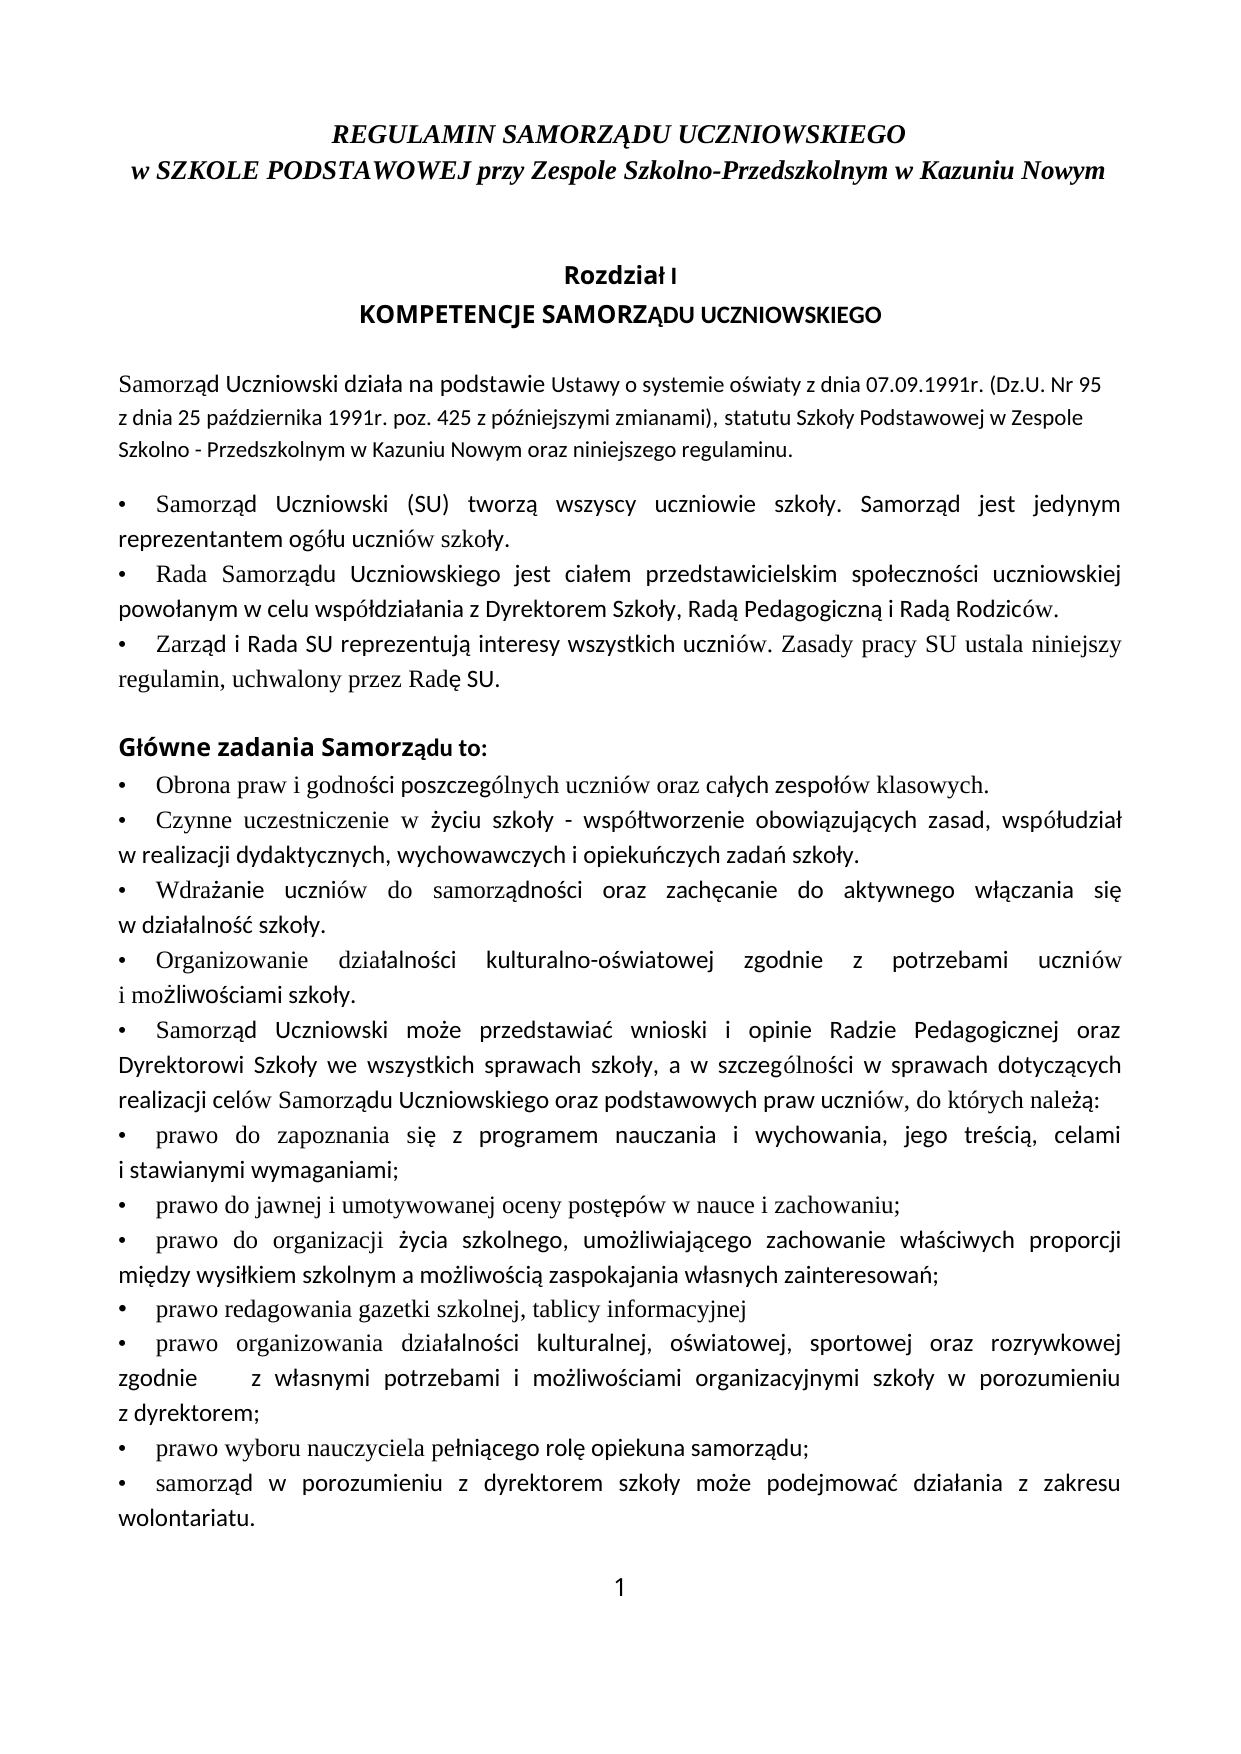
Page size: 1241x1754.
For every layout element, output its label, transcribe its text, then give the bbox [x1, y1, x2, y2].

list Samorząd Uczniowski może przedstawiać wnioski i opinie Radzie Pedagogicznej oraz Dyrektorowi Szkoły we wszystkich sprawach szkoły, a w szczególności w sprawach dotyczących realizacji celów Samorządu Uczniowskiego oraz podstawowych praw uczniów, do których należą: [81, 1014, 1122, 1115]
list prawo redagowania gazetki szkolnej, tablicy informacyjnej [81, 1294, 1122, 1323]
list Obrona praw i godności poszczególnych uczniów oraz całych zespołów klasowych. [81, 769, 1122, 800]
list prawo do zapoznania się z programem nauczania i wychowania, jego treścią, celami i stawianymi wymaganiami; [81, 1119, 1122, 1185]
text Samorząd Uczniowski działa na podstawie Ustawy o systemie oświaty z dnia 07.09.1991r. (Dz.U. Nr 95 z dnia 25 października 1991r. poz. 425 z późniejszymi zmianami), statutu Szkoły Podstawowej w Zespole Szkolno - Przedszkolnym w Kazuniu Nowym oraz niniejszego regulaminu. [118, 368, 1122, 463]
text Rozdział I [118, 257, 1122, 292]
list prawo wyboru nauczyciela pełniącego rolę opiekuna samorządu; [81, 1432, 1122, 1463]
list Organizowanie działalności kulturalno-oświatowej zgodnie z potrzebami uczniów i możliwościami szkoły. [81, 944, 1122, 1010]
list prawo do jawnej i umotywowanej oceny postępów w nauce i zachowaniu; [81, 1189, 1122, 1220]
text REGULAMIN SAMORZĄDU UCZNIOWSKIEGO [118, 118, 1122, 149]
text w SZKOLE PODSTAWOWEJ przy Zespole Szkolno-Przedszkolnym w Kazuniu Nowym [118, 154, 1122, 185]
list samorząd w porozumieniu z dyrektorem szkoły może podejmować działania z zakresu wolontariatu. [81, 1467, 1122, 1533]
list Wdrażanie uczniów do samorządności oraz zachęcanie do aktywnego włączania się w działalność szkoły. [81, 874, 1122, 940]
list Czynne uczestniczenie w życiu szkoły - współtworzenie obowiązujących zasad, współudział w realizacji dydaktycznych, wychowawczych i opiekuńczych zadań szkoły. [81, 804, 1122, 870]
text 1 [118, 1569, 1122, 1603]
list Rada Samorządu Uczniowskiego jest ciałem przedstawicielskim społeczności uczniowskiej powołanym w celu współdziałania z Dyrektorem Szkoły, Radą Pedagogiczną i Radą Rodziców. [81, 558, 1122, 623]
list prawo do organizacji życia szkolnego, umożliwiającego zachowanie właściwych proporcji między wysiłkiem szkolnym a możliwością zaspokajania własnych zainteresowań; [81, 1224, 1122, 1290]
list Samorząd Uczniowski (SU) tworzą wszyscy uczniowie szkoły. Samorząd jest jedynym reprezentantem ogółu uczniów szkoły. [81, 488, 1122, 553]
text KOMPETENCJE SAMORZĄDU UCZNIOWSKIEGO [118, 297, 1122, 331]
list Zarząd i Rada SU reprezentują interesy wszystkich uczniów. Zasady pracy SU ustala niniejszy regulamin, uchwalony przez Radę SU. [81, 628, 1122, 693]
text Główne zadania Samorządu to: [118, 730, 1122, 764]
list prawo organizowania działalności kulturalnej, oświatowej, sportowej oraz rozrywkowej zgodnie z własnymi potrzebami i możliwościami organizacyjnymi szkoły w porozumieniu z dyrektorem; [81, 1327, 1122, 1428]
